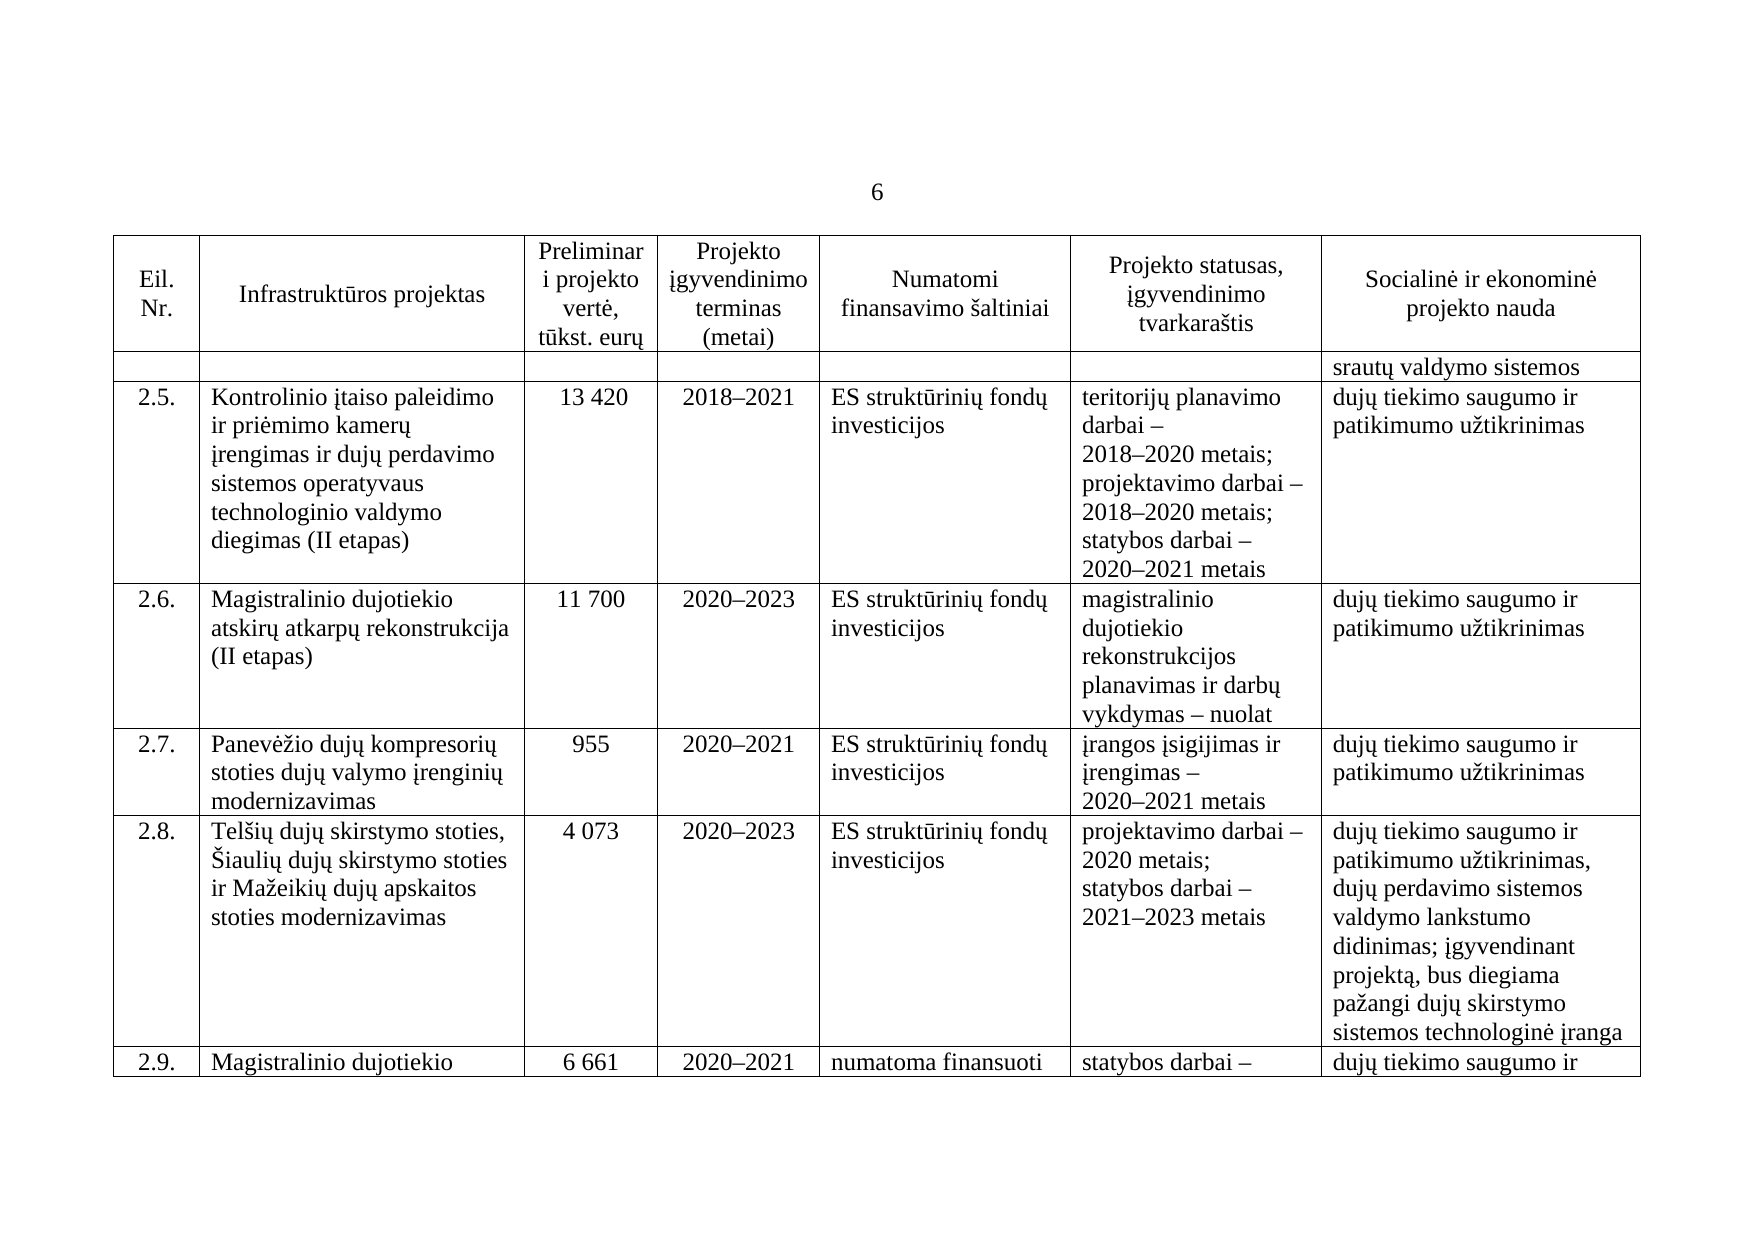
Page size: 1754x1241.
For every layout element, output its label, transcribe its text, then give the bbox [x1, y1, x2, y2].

table_cell 2020–2023 [658, 816, 819, 1046]
table_header Socialinė ir ekonominė projekto nauda [1322, 236, 1640, 351]
table_header Infrastruktūros projektas [200, 236, 524, 351]
table_cell 2020–2021 [658, 729, 819, 815]
table_cell srautų valdymo sistemos [1322, 352, 1640, 381]
table_cell 2.8. [114, 816, 199, 1046]
table_cell numatoma finansuoti [820, 1047, 1070, 1076]
table_cell dujų tiekimo saugumo ir patikimumo užtikrinimas [1322, 584, 1640, 728]
table_cell ES struktūrinių fondų investicijos [820, 729, 1070, 815]
table_cell [658, 352, 819, 381]
table_cell [200, 352, 524, 381]
table_cell [820, 352, 1070, 381]
table_cell magistralinio dujotiekio rekonstrukcijos planavimas ir darbų vykdymas – nuolat [1071, 584, 1321, 728]
table_cell projektavimo darbai – 2020 metais; statybos darbai – 2021–2023 metais [1071, 816, 1321, 1046]
table_header Projekto statusas, įgyvendinimo tvarkaraštis [1071, 236, 1321, 351]
table_cell įrangos įsigijimas ir įrengimas – 2020–2021 metais [1071, 729, 1321, 815]
table_cell dujų tiekimo saugumo ir [1322, 1047, 1640, 1076]
table_cell Magistralinio dujotiekio atskirų atkarpų rekonstrukcija (II etapas) [200, 584, 524, 728]
table_cell statybos darbai – [1071, 1047, 1321, 1076]
table_cell [1071, 352, 1321, 381]
table_header Projekto įgyvendinimo terminas (metai) [658, 236, 819, 351]
table_cell 2.9. [114, 1047, 199, 1076]
table_cell 6 661 [525, 1047, 657, 1076]
table_cell [114, 352, 199, 381]
table_cell teritorijų planavimo darbai – 2018–2020 metais; projektavimo darbai – 2018–2020 metais; statybos darbai – 2020–2021 metais [1071, 382, 1321, 583]
table_cell 2.5. [114, 382, 199, 583]
table_cell 11 700 [525, 584, 657, 728]
table_cell 4 073 [525, 816, 657, 1046]
table_cell dujų tiekimo saugumo ir patikimumo užtikrinimas, dujų perdavimo sistemos valdymo lankstumo didinimas; įgyvendinant projektą, bus diegiama pažangi dujų skirstymo sistemos technologinė įranga [1322, 816, 1640, 1046]
table_cell Panevėžio dujų kompresorių stoties dujų valymo įrenginių modernizavimas [200, 729, 524, 815]
table_cell Magistralinio dujotiekio [200, 1047, 524, 1076]
table_cell 2018–2021 [658, 382, 819, 583]
table_cell 13 420 [525, 382, 657, 583]
table_cell dujų tiekimo saugumo ir patikimumo užtikrinimas [1322, 382, 1640, 583]
table_cell ES struktūrinių fondų investicijos [820, 382, 1070, 583]
table_header Numatomi finansavimo šaltiniai [820, 236, 1070, 351]
table_header Preliminari projekto vertė, tūkst. eurų [525, 236, 657, 351]
table_cell Kontrolinio įtaiso paleidimo ir priėmimo kamerų įrengimas ir dujų perdavimo sistemos operatyvaus technologinio valdymo diegimas (II etapas) [200, 382, 524, 583]
table_header Eil. Nr. [114, 236, 199, 351]
table_cell ES struktūrinių fondų investicijos [820, 816, 1070, 1046]
table_cell [525, 352, 657, 381]
table_cell Telšių dujų skirstymo stoties, Šiaulių dujų skirstymo stoties ir Mažeikių dujų apskaitos stoties modernizavimas [200, 816, 524, 1046]
table_cell 2.6. [114, 584, 199, 728]
table_cell dujų tiekimo saugumo ir patikimumo užtikrinimas [1322, 729, 1640, 815]
table_cell 955 [525, 729, 657, 815]
table_cell 2020–2021 [658, 1047, 819, 1076]
table_cell 2.7. [114, 729, 199, 815]
table_cell ES struktūrinių fondų investicijos [820, 584, 1070, 728]
table_cell 2020–2023 [658, 584, 819, 728]
